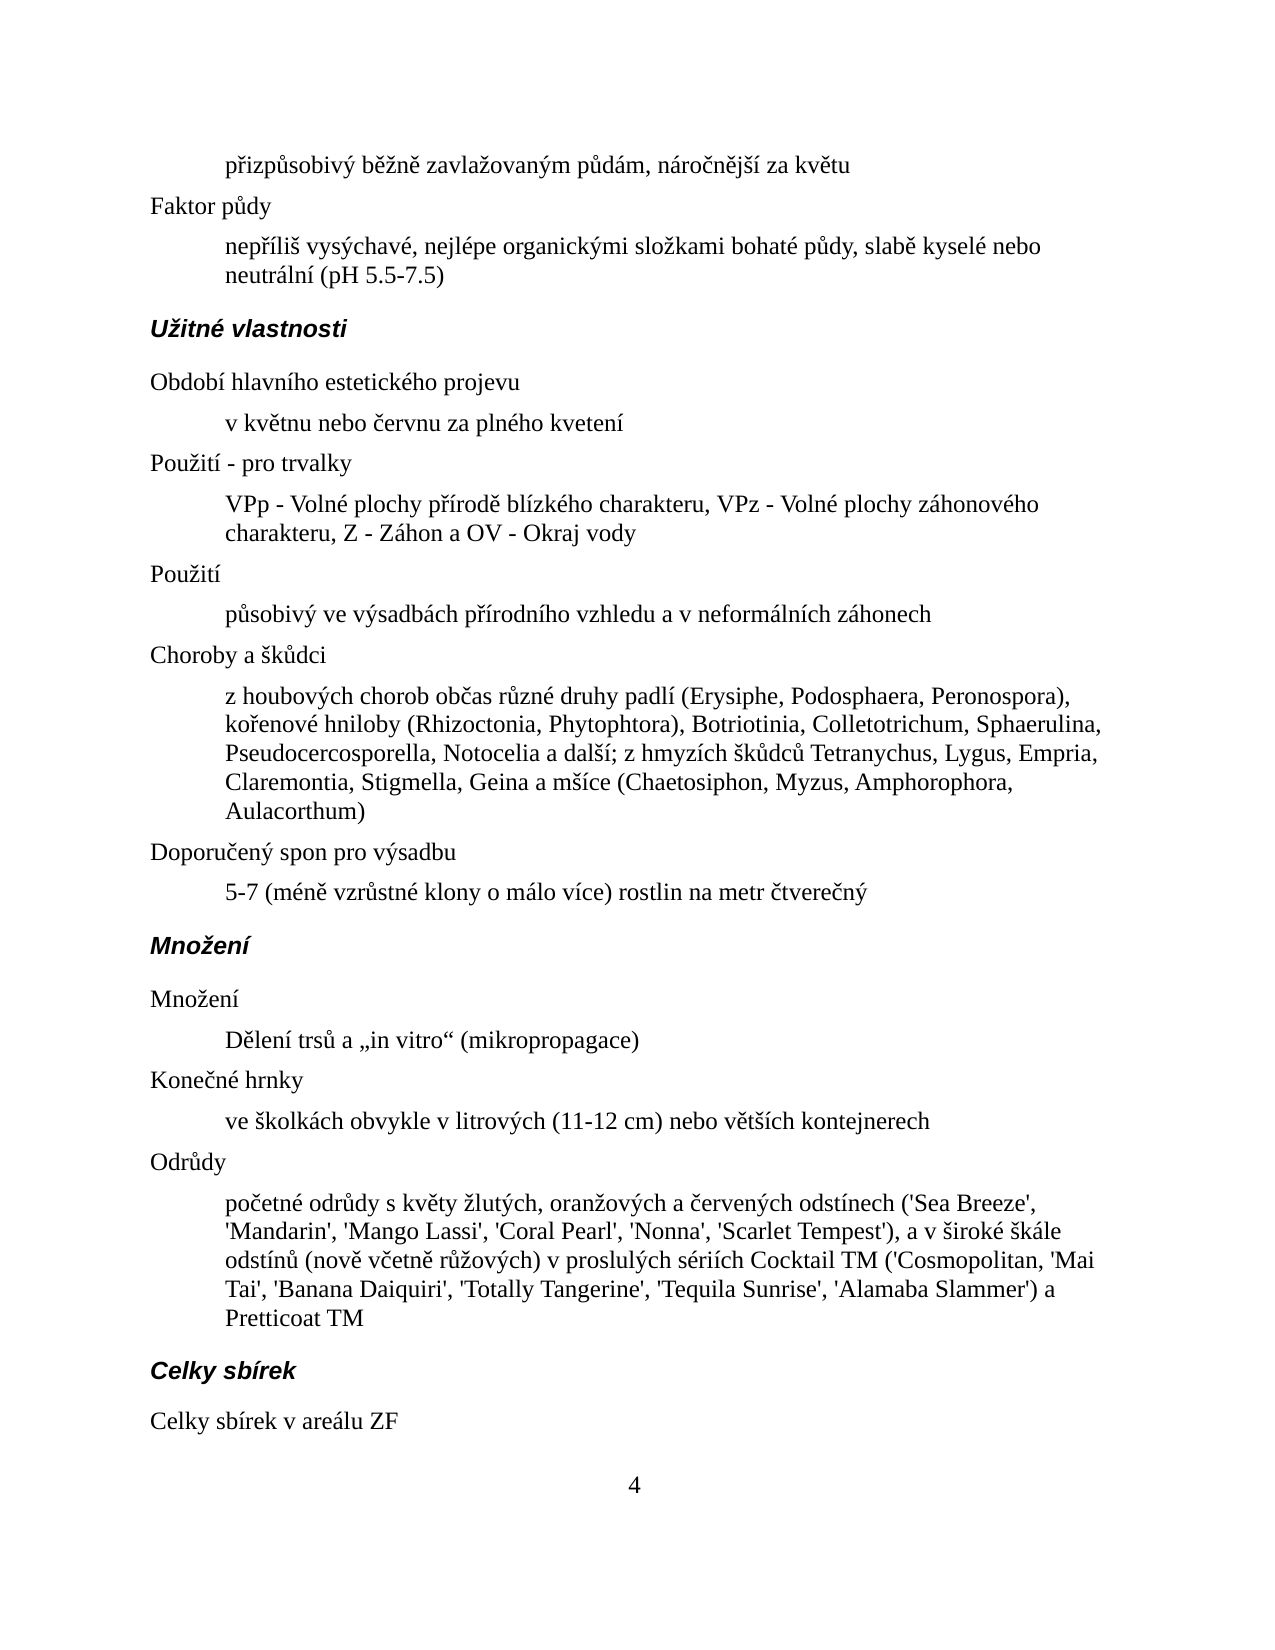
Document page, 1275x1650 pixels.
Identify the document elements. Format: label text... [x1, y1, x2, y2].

text Dělení trsů a „in vitro“ (mikropropagace) [225, 1025, 1125, 1053]
text Použití [150, 559, 1125, 587]
text ve školkách obvykle v litrových (11-12 cm) nebo větších kontejnerech [225, 1106, 1125, 1135]
text Odrůdy [150, 1147, 1125, 1176]
text Období hlavního estetického projevu [150, 367, 1125, 396]
text Faktor půdy [150, 191, 1125, 219]
subtitle Množení [150, 931, 1125, 959]
text přizpůsobivý běžně zavlažovaným půdám, náročnější za květu [225, 150, 1125, 179]
text početné odrůdy s květy žlutých, oranžových a červených odstínech ('Sea Breeze', 'Mandarin', 'Mango Lassi', 'Coral Pearl', 'Nonna', 'Scarlet Tempest'), a v široké škále odstínů (nově včetně růžových) v proslulých sériích Cocktail TM ('Cosmopolitan, 'Mai Tai', 'Banana Daiquiri', 'Totally Tangerine', 'Tequila Sunrise', 'Alamaba Slammer') a Pretticoat TM [225, 1188, 1125, 1331]
text Doporučený spon pro výsadbu [150, 837, 1125, 865]
subtitle Celky sbírek [150, 1356, 1125, 1385]
text Konečné hrnky [150, 1066, 1125, 1094]
text Použití - pro trvalky [150, 448, 1125, 477]
text 5-7 (méně vzrůstné klony o málo více) rostlin na metr čtverečný [225, 877, 1125, 906]
subtitle Užitné vlastnosti [150, 314, 1125, 342]
text nepříliš vysýchavé, nejlépe organickými složkami bohaté půdy, slabě kyselé nebo neutrální (pH 5.5-7.5) [225, 231, 1125, 289]
text Celky sbírek v areálu ZF [150, 1406, 1125, 1435]
text VPp - Volné plochy přírodě blízkého charakteru, VPz - Volné plochy záhonového charakteru, Z - Záhon a OV - Okraj vody [225, 489, 1125, 547]
text Množení [150, 984, 1125, 1013]
text v květnu nebo červnu za plného kvetení [225, 408, 1125, 436]
text Choroby a škůdci [150, 640, 1125, 669]
text z houbových chorob občas různé druhy padlí (Erysiphe, Podosphaera, Peronospora), kořenové hniloby (Rhizoctonia, Phytophtora), Botriotinia, Colletotrichum, Sphaerulina, Pseudocercosporella, Notocelia a další; z hmyzích škůdců Tetranychus, Lygus, Empria, Claremontia, Stigmella, Geina a mšíce (Chaetosiphon, Myzus, Amphorophora, Aulacorthum) [225, 681, 1125, 824]
text působivý ve výsadbách přírodního vzhledu a v neformálních záhonech [225, 599, 1125, 628]
